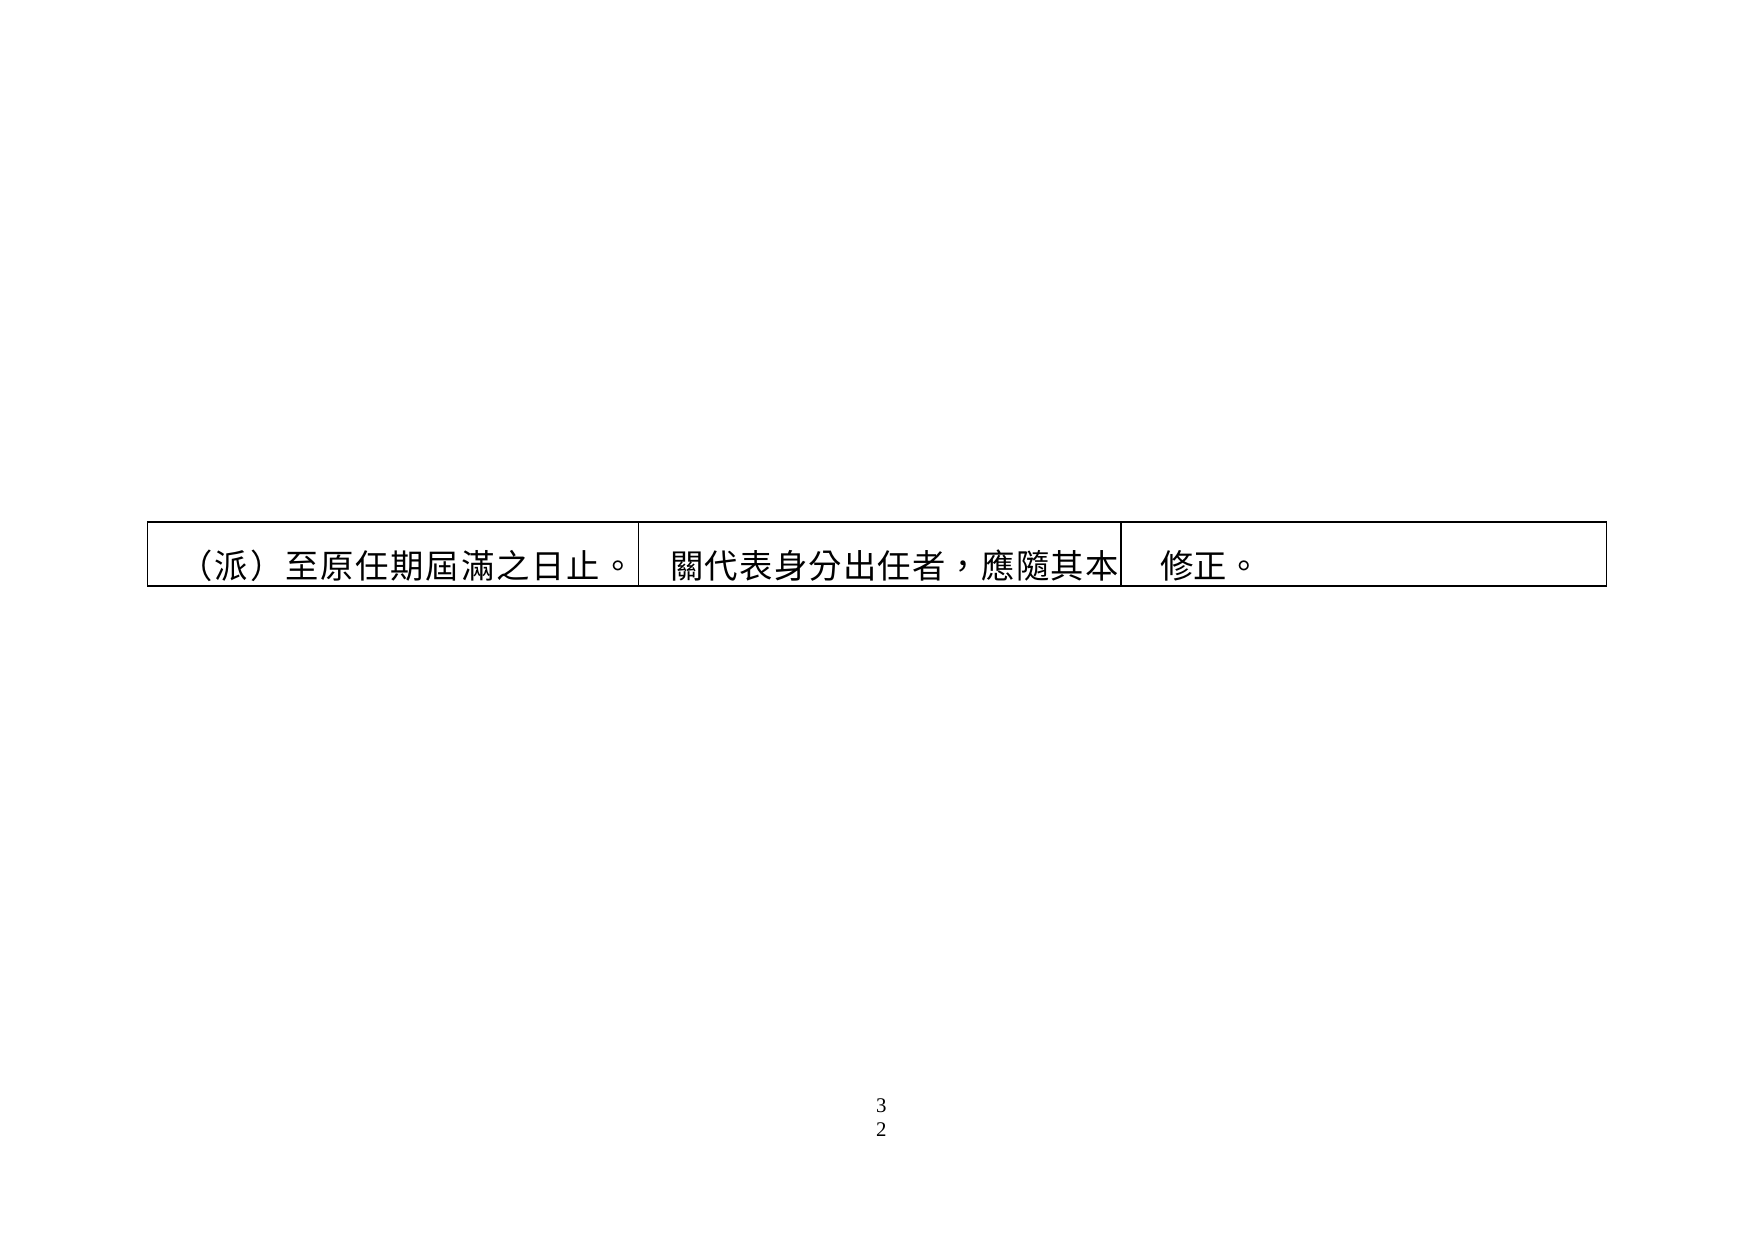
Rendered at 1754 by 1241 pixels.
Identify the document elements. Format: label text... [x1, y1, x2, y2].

table_cell 第三條 本會置委員十九人至二十一人，召集人由臺北市政府教育局（以下簡稱教育局）局長兼任，其餘委員由臺北市政府(以下簡稱本府)就下列人員聘（派）兼之： 一、教育學者專家。 二、家長會代表。 三、教師會代表。 四、教師工會代表。 五、教師代表。 六、社區代表。 七、弱勢族群代表。 八、教育局代表。 九、學校行政人員代表。 前項委員任期一年，任期屆滿得續聘（派）之；任期內因故出缺或有第八條情事經本府解聘(派)時，得補行遴聘（派）至原任期屆滿之日止。但以機關或團體代表身分出任者，應隨其本職進退。 第一項委員中，任一性別人數不得少於委員總數三分之一。 [148, 523, 638, 585]
table_cell 第三條 本會置召集人一人，由臺北市政府教育局（以下簡稱教育局）局長兼任，委員十九人至二十一人，除召集人為當然委員外，其餘委員由市長就下列人員遴聘（派）之： 一 教育學者專家。 二 家長會代表。 三 教師會代表。 四 教師工會代表。 五 教師代表。 六 社區代表。 七 弱勢族群代表。 八 教育局代表。 九 學校行政人員代表。 前項委員任期一年，任期屆滿得續聘（派）；任期內因故出缺時，應補行遴聘（派）至原任期屆滿之日止。但以機關代表身分出任者，應隨其本職進退。 第一項委員中，任一性別人數不得少於三分之一。 [639, 523, 1120, 585]
table_cell 修正。 [1122, 523, 1606, 585]
